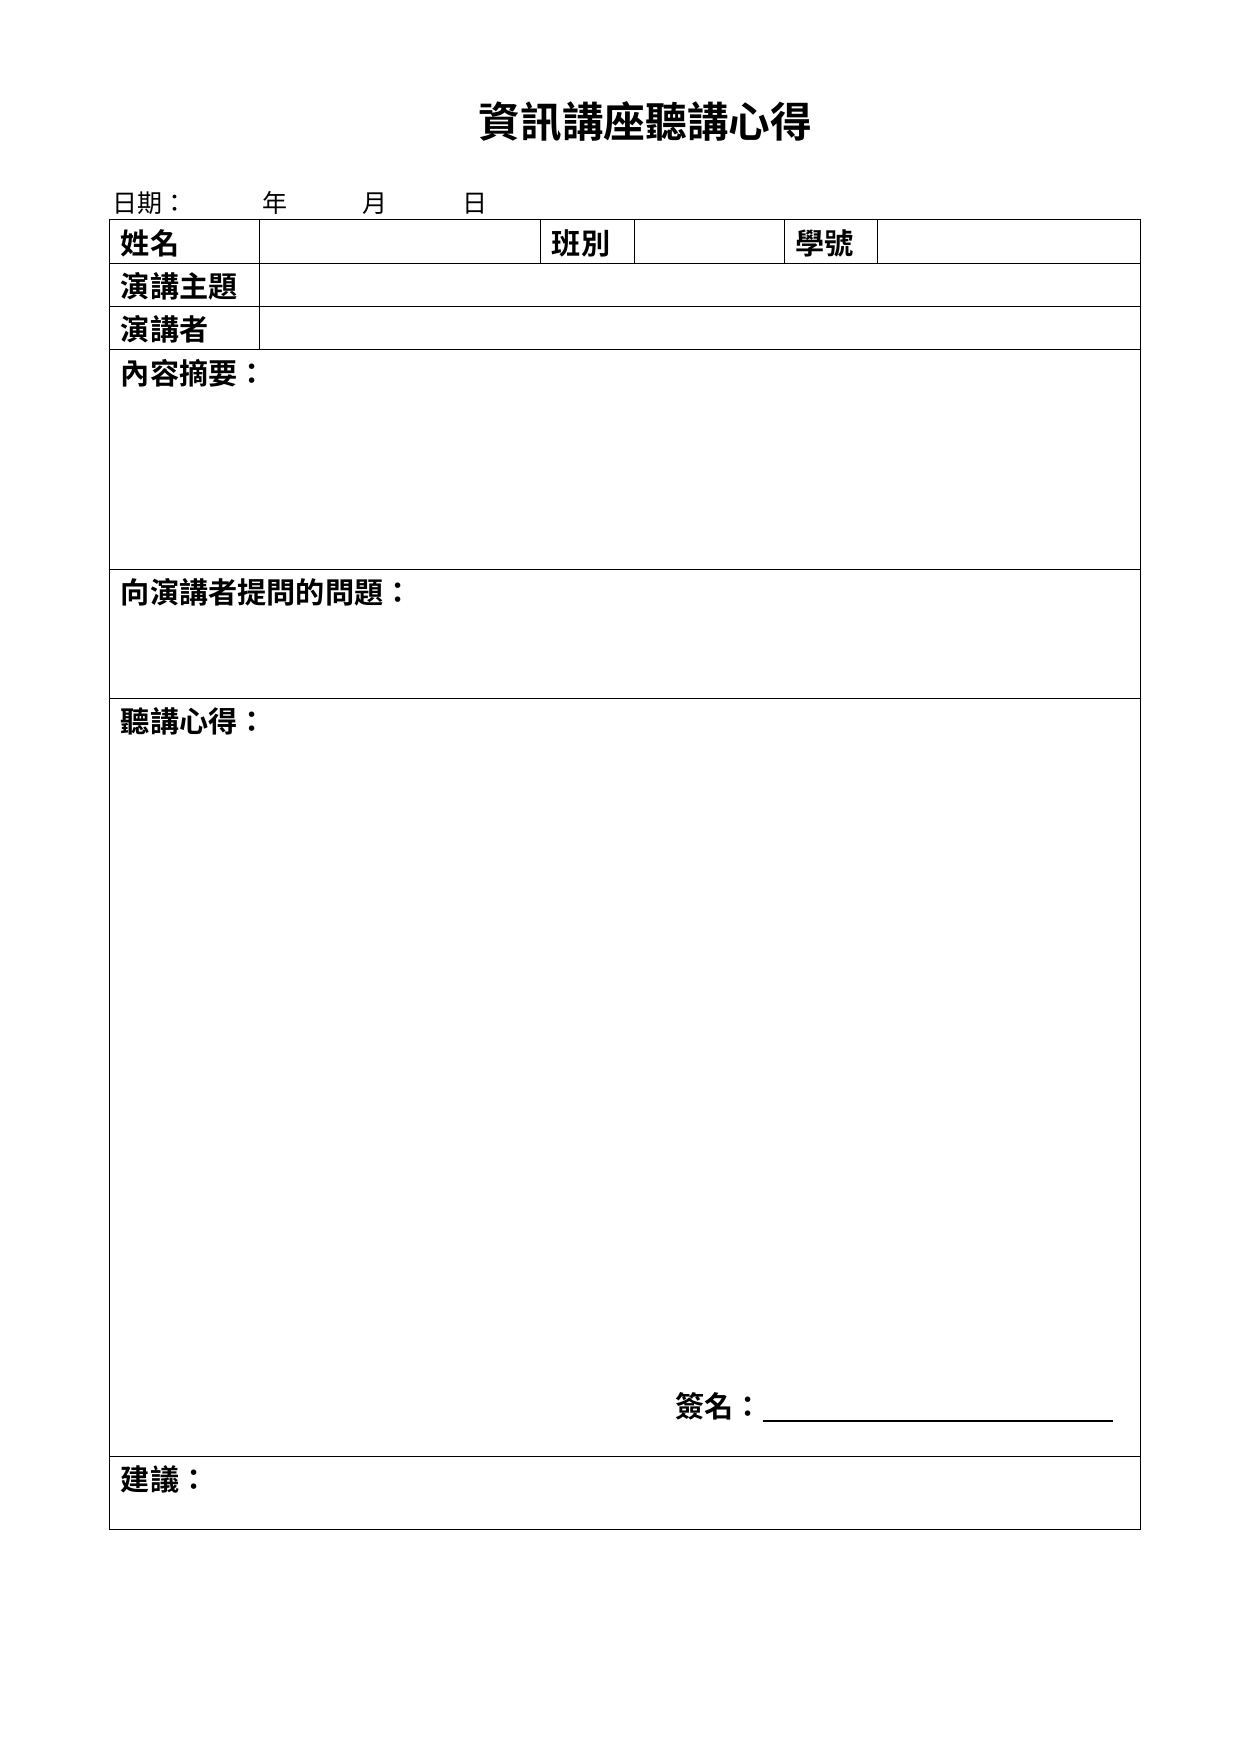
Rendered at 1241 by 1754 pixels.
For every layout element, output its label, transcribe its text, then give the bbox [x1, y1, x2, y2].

table_cell 演講主題 [110, 264, 259, 306]
text 資訊講座聽講心得 [237, 89, 1053, 149]
table_cell 向演講者提問的問題： [110, 570, 1140, 698]
table_cell 演講者 [110, 307, 259, 349]
table_header [635, 220, 784, 263]
table_header [878, 220, 1140, 263]
table_cell [260, 264, 1140, 306]
table_cell 簽名： [110, 1384, 1140, 1456]
text 日期： 年 月 日 [112, 183, 1053, 219]
table_header 姓名 [110, 220, 259, 263]
table_cell [260, 307, 1140, 349]
table_header 學號 [785, 220, 877, 263]
table_cell 內容摘要： [110, 350, 1140, 569]
table_header [260, 220, 540, 263]
table_header 班別 [541, 220, 634, 263]
table_cell 建議： [110, 1457, 1140, 1529]
table_cell 聽講心得： [110, 699, 1140, 1384]
